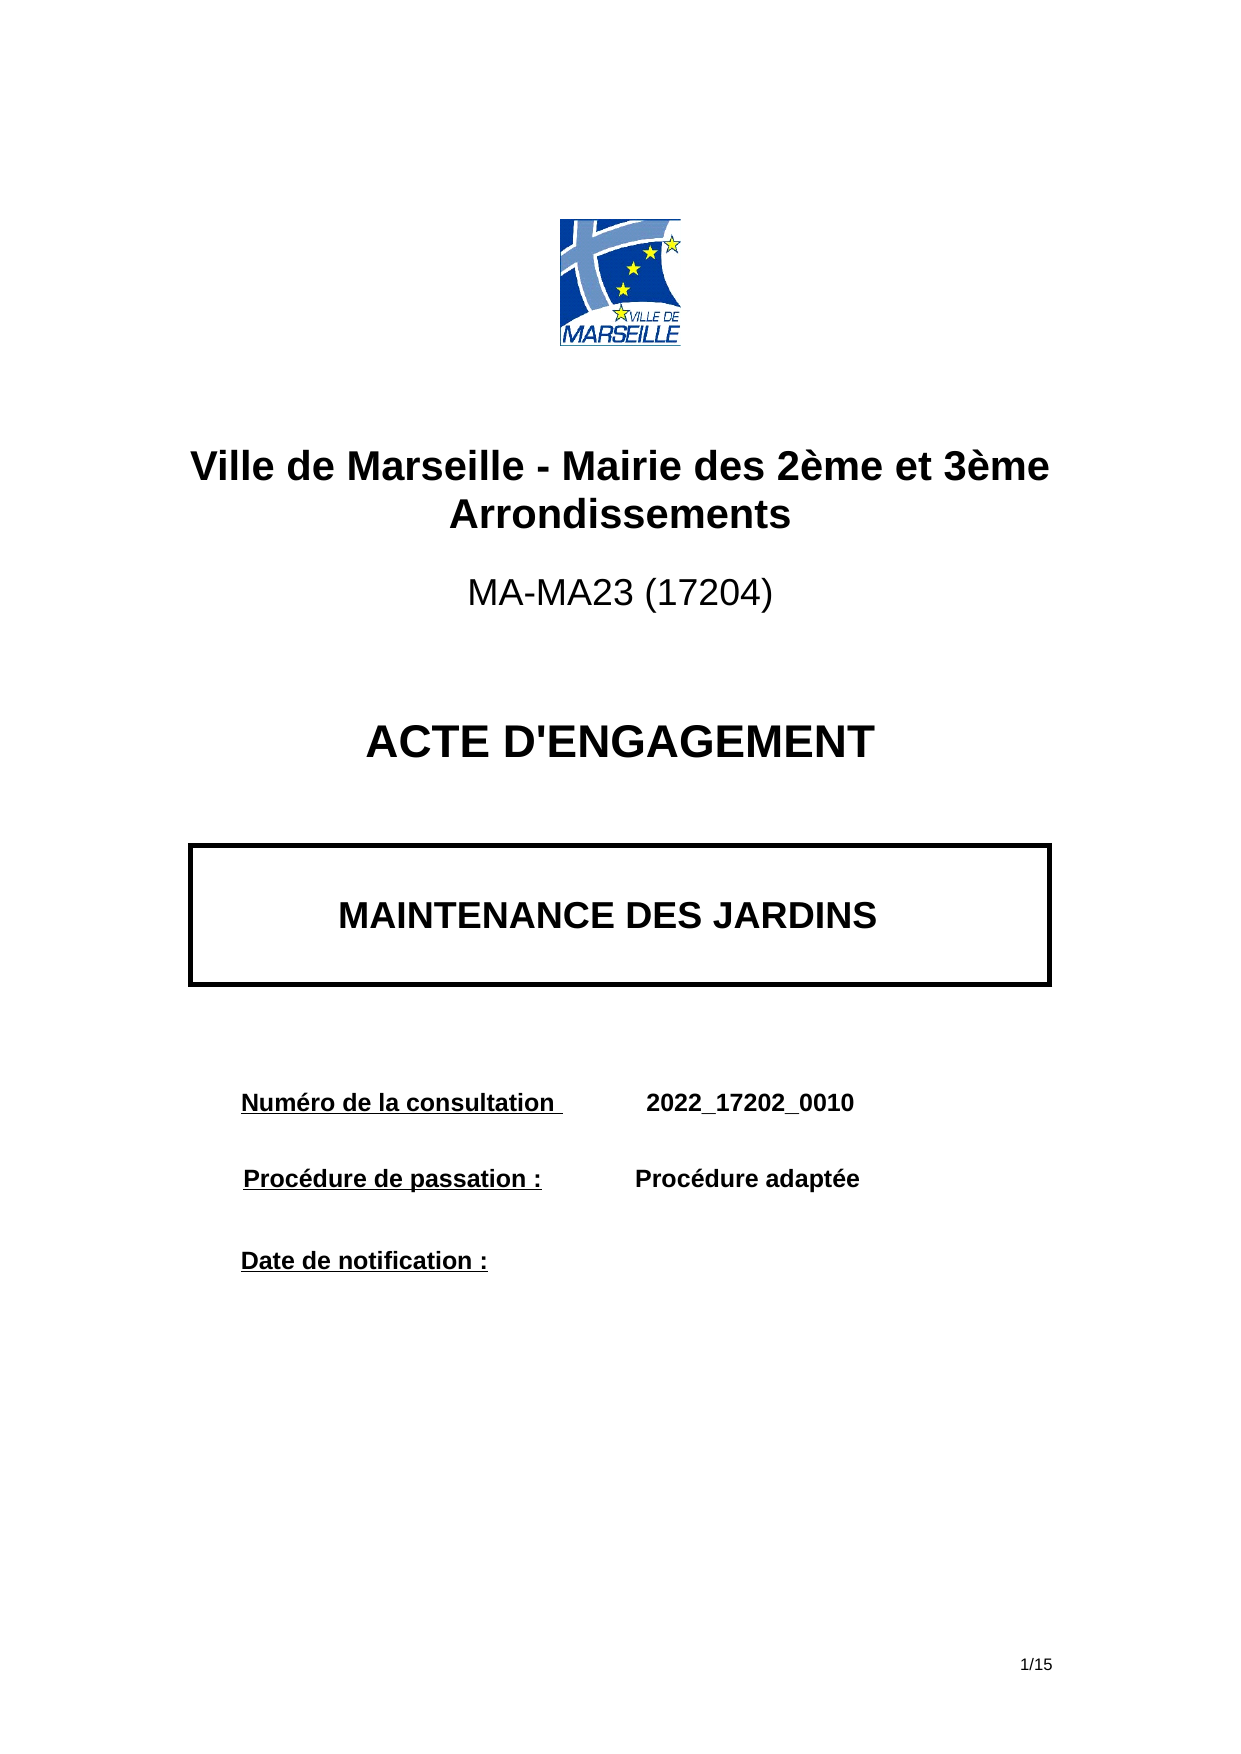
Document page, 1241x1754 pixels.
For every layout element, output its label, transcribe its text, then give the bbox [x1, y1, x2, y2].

text Procédure de passation : Procédure adaptée [243, 1164, 1052, 1193]
text Date de notification : [241, 1246, 1052, 1274]
text Ville de Marseille - Mairie des 2ème et 3ème Arrondissements [188, 441, 1052, 537]
text MAINTENANCE DES JARDINS [193, 886, 1047, 936]
text MA-MA23 (17204) [188, 571, 1052, 614]
text ACTE D'ENGAGEMENT [188, 714, 1052, 767]
text Numéro de la consultation 2022_17202_0010 [241, 1088, 1052, 1116]
